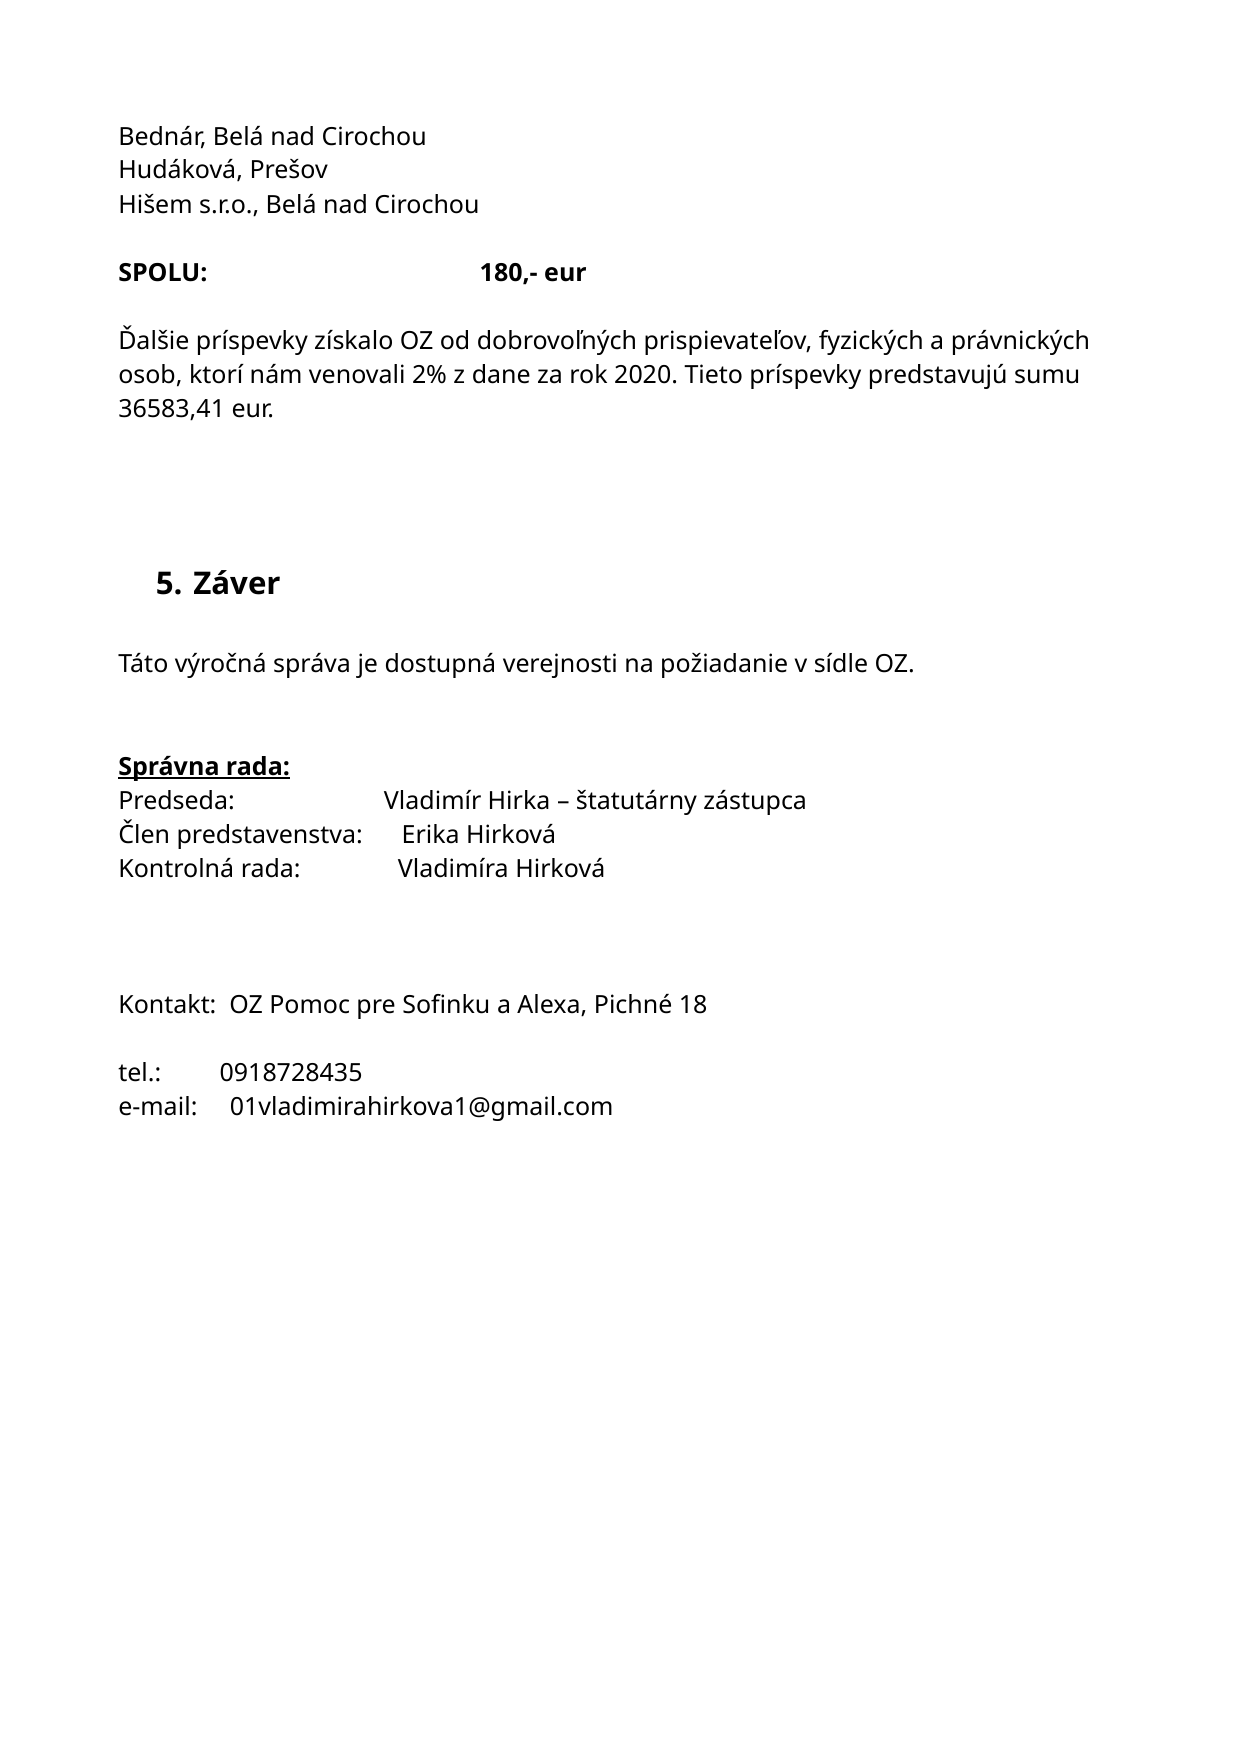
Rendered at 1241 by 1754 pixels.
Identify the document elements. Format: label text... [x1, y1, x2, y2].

text e-mail: 01vladimirahirkova1@gmail.com [118, 1089, 1122, 1123]
list Záver [156, 561, 1122, 603]
text Bednár, Belá nad Cirochou [118, 118, 1122, 152]
text Hišem s.r.o., Belá nad Cirochou [118, 186, 1122, 220]
text Táto výročná správa je dostupná verejnosti na požiadanie v sídle OZ. [118, 646, 1122, 680]
text Správna rada: [118, 748, 1122, 782]
text tel.: 0918728435 [118, 1055, 1122, 1089]
text Ďalšie príspevky získalo OZ od dobrovoľných prispievateľov, fyzických a právnických osob, ktorí nám venovali 2% z dane za rok 2020. Tieto príspevky predstavujú sumu 36583,41 eur. [118, 322, 1122, 425]
text Hudáková, Prešov [118, 152, 1122, 186]
text SPOLU: 180,- eur [118, 254, 1122, 288]
text Predseda: Vladimír Hirka – štatutárny zástupca [118, 782, 1122, 816]
text Kontrolná rada: Vladimíra Hirková [118, 851, 1122, 884]
text Člen predstavenstva: Erika Hirková [118, 816, 1122, 851]
text Kontakt: OZ Pomoc pre Sofinku a Alexa, Pichné 18 [118, 987, 1122, 1021]
